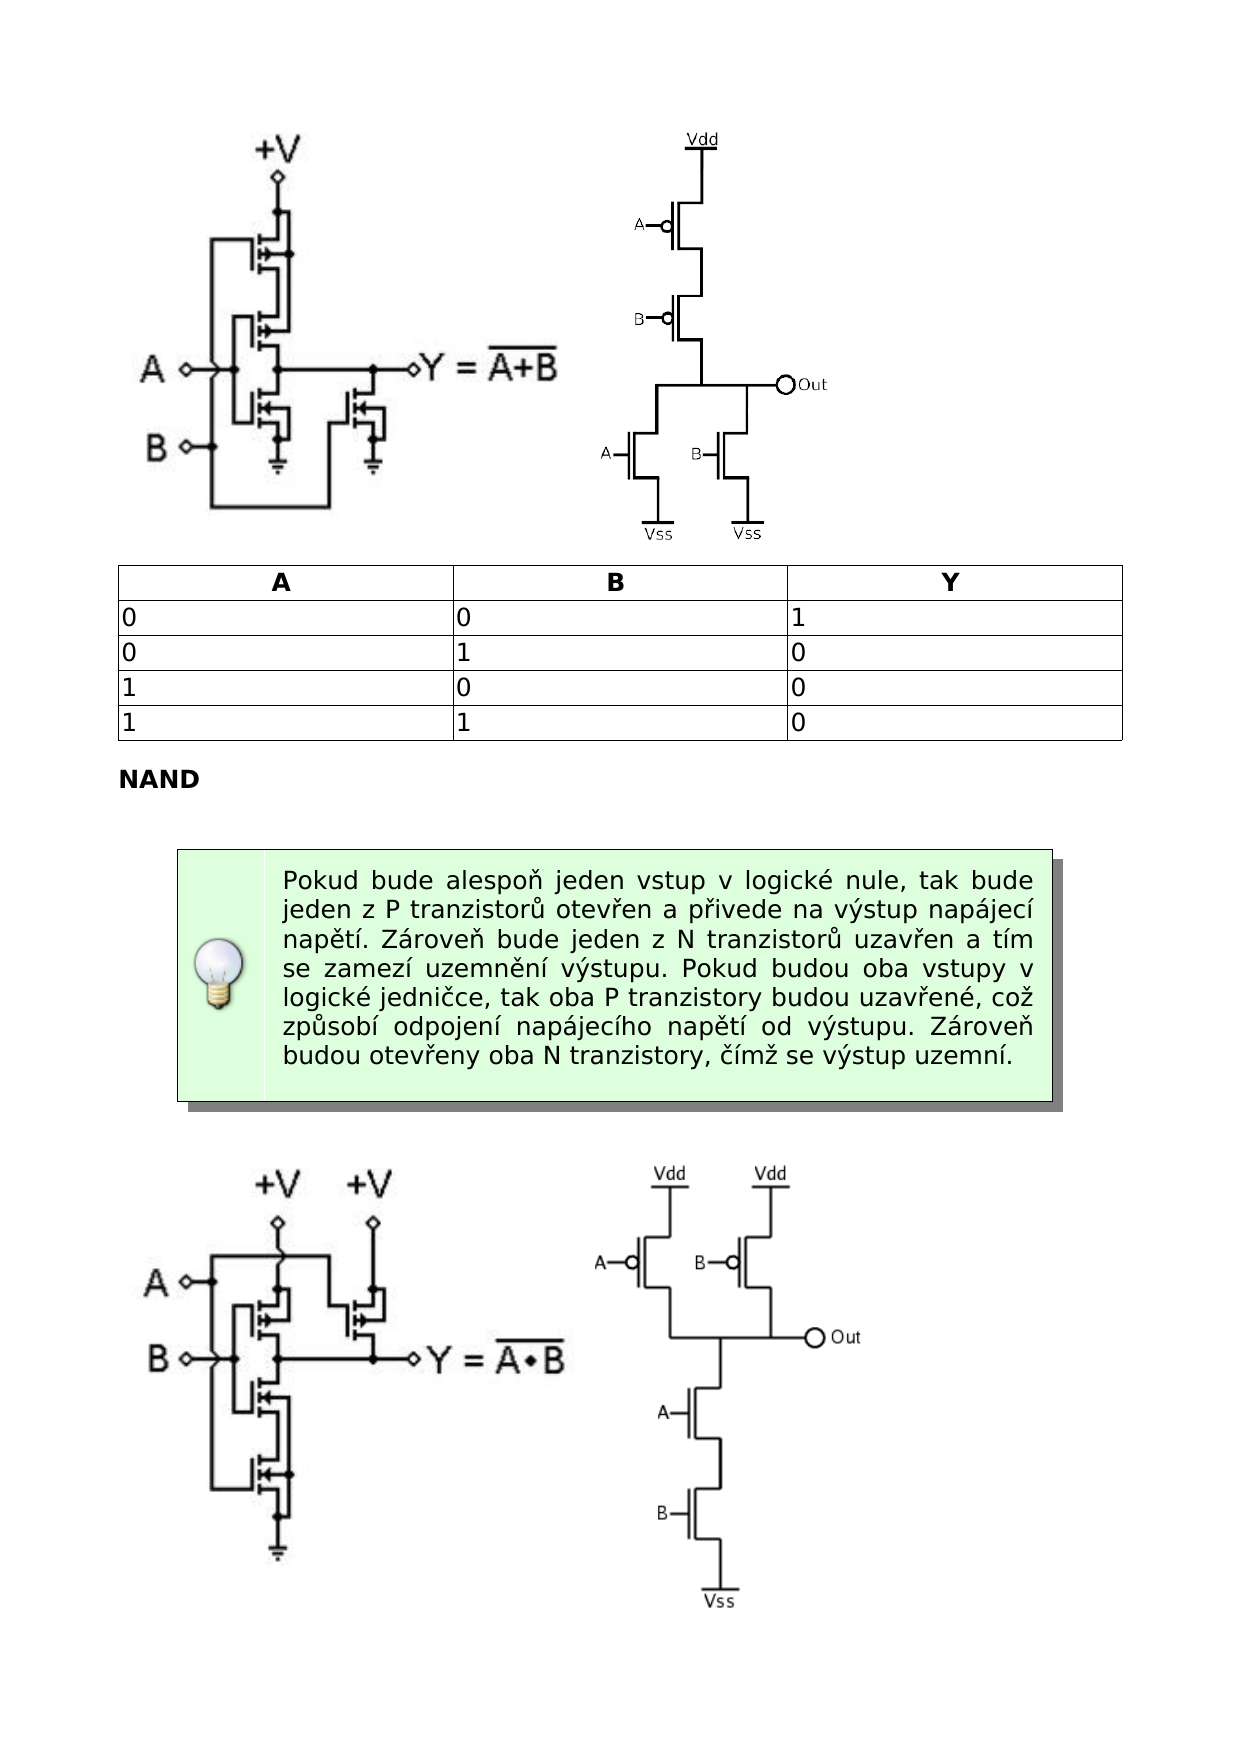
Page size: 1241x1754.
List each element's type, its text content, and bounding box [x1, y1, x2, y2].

picture [183, 937, 259, 1013]
table_cell 1 [788, 601, 1122, 635]
table_cell 1 [454, 636, 787, 670]
table_cell 0 [119, 601, 453, 635]
table_cell 1 [119, 671, 453, 705]
table_cell 0 [454, 671, 787, 705]
table_cell 0 [788, 671, 1122, 705]
picture [118, 1153, 587, 1619]
table_header A [119, 566, 453, 600]
table_cell 1 [119, 706, 453, 740]
table_header B [454, 566, 787, 600]
picture [594, 129, 830, 547]
table_header Pokud bude alespoň jeden vstup v logické nule, tak bude jeden z P tranzistorů otevřen a přivede na výstup napájecí napětí. Zároveň bude jeden z N tranzistorů uzavřen a tím se zamezí uzemnění výstupu. Pokud budou oba vstupy v logické jedničce, tak oba P tranzistory budou uzavřené, což způsobí odpojení napájecího napětí od výstupu. Zároveň budou otevřeny oba N tranzistory, čímž se výstup uzemní. [265, 850, 1052, 1101]
table_cell 0 [788, 706, 1122, 740]
table_cell 0 [454, 601, 787, 635]
table_cell 1 [454, 706, 787, 740]
subtitle NAND [118, 765, 1122, 794]
table_cell 0 [788, 636, 1122, 670]
picture [118, 118, 587, 547]
picture [594, 1161, 861, 1619]
table_header Y [788, 566, 1122, 600]
table_cell 0 [119, 636, 453, 670]
table_header [178, 850, 264, 1101]
